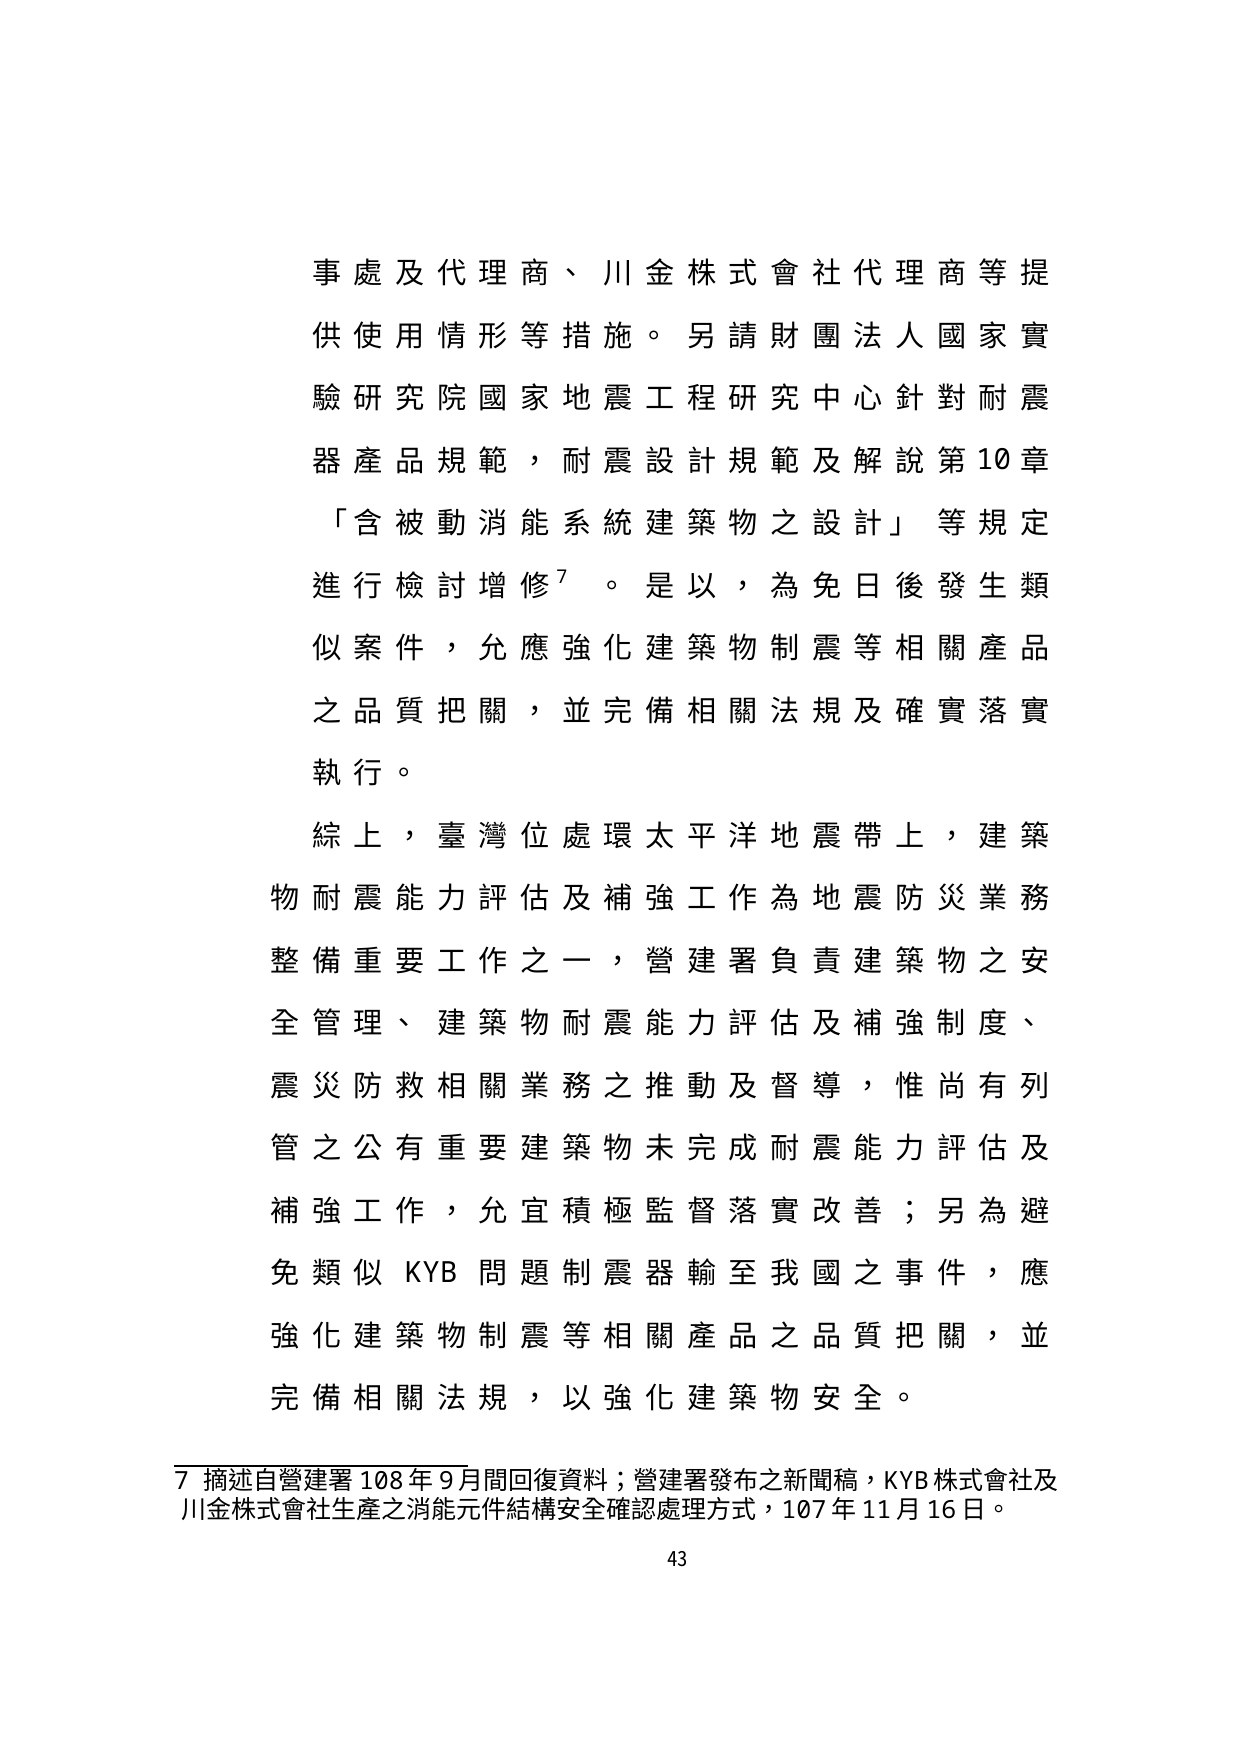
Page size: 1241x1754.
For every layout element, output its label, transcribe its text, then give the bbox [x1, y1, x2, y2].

text 綜上，臺灣位處環太平洋地震帶上，建築物耐震能力評估及補強工作為地震防災業務整備重要工作之一，營建署負責建築物之安全管理、建築物耐震能力評估及補強制度、震災防救相關業務之推動及督導，惟尚有列管之公有重要建築物未完成耐震能力評估及補強工作，允宜積極監督落實改善；另為避免類似KYB問題制震器輸至我國之事件，應強化建築物制震等相關產品之品質把關，並完備相關法規，以強化建築物安全。 [240, 792, 1056, 1417]
text 事處及代理商、川金株式會社代理商等提供使用情形等措施。另請財團法人國家實驗研究院國家地震工程研究中心針對耐震器產品規範，耐震設計規範及解說第10章「含被動消能系統建築物之設計」等規定進行檢討增修。是以，為免日後發生類似案件，允應強化建築物制震等相關產品之品質把關，並完備相關法規及確實落實執行。 [269, 229, 1056, 792]
text 摘述自營建署108年9月間回復資料；營建署發布之新聞稿，KYB株式會社及川金株式會社生產之消能元件結構安全確認處理方式，107年11月16日。 [174, 1466, 1063, 1525]
